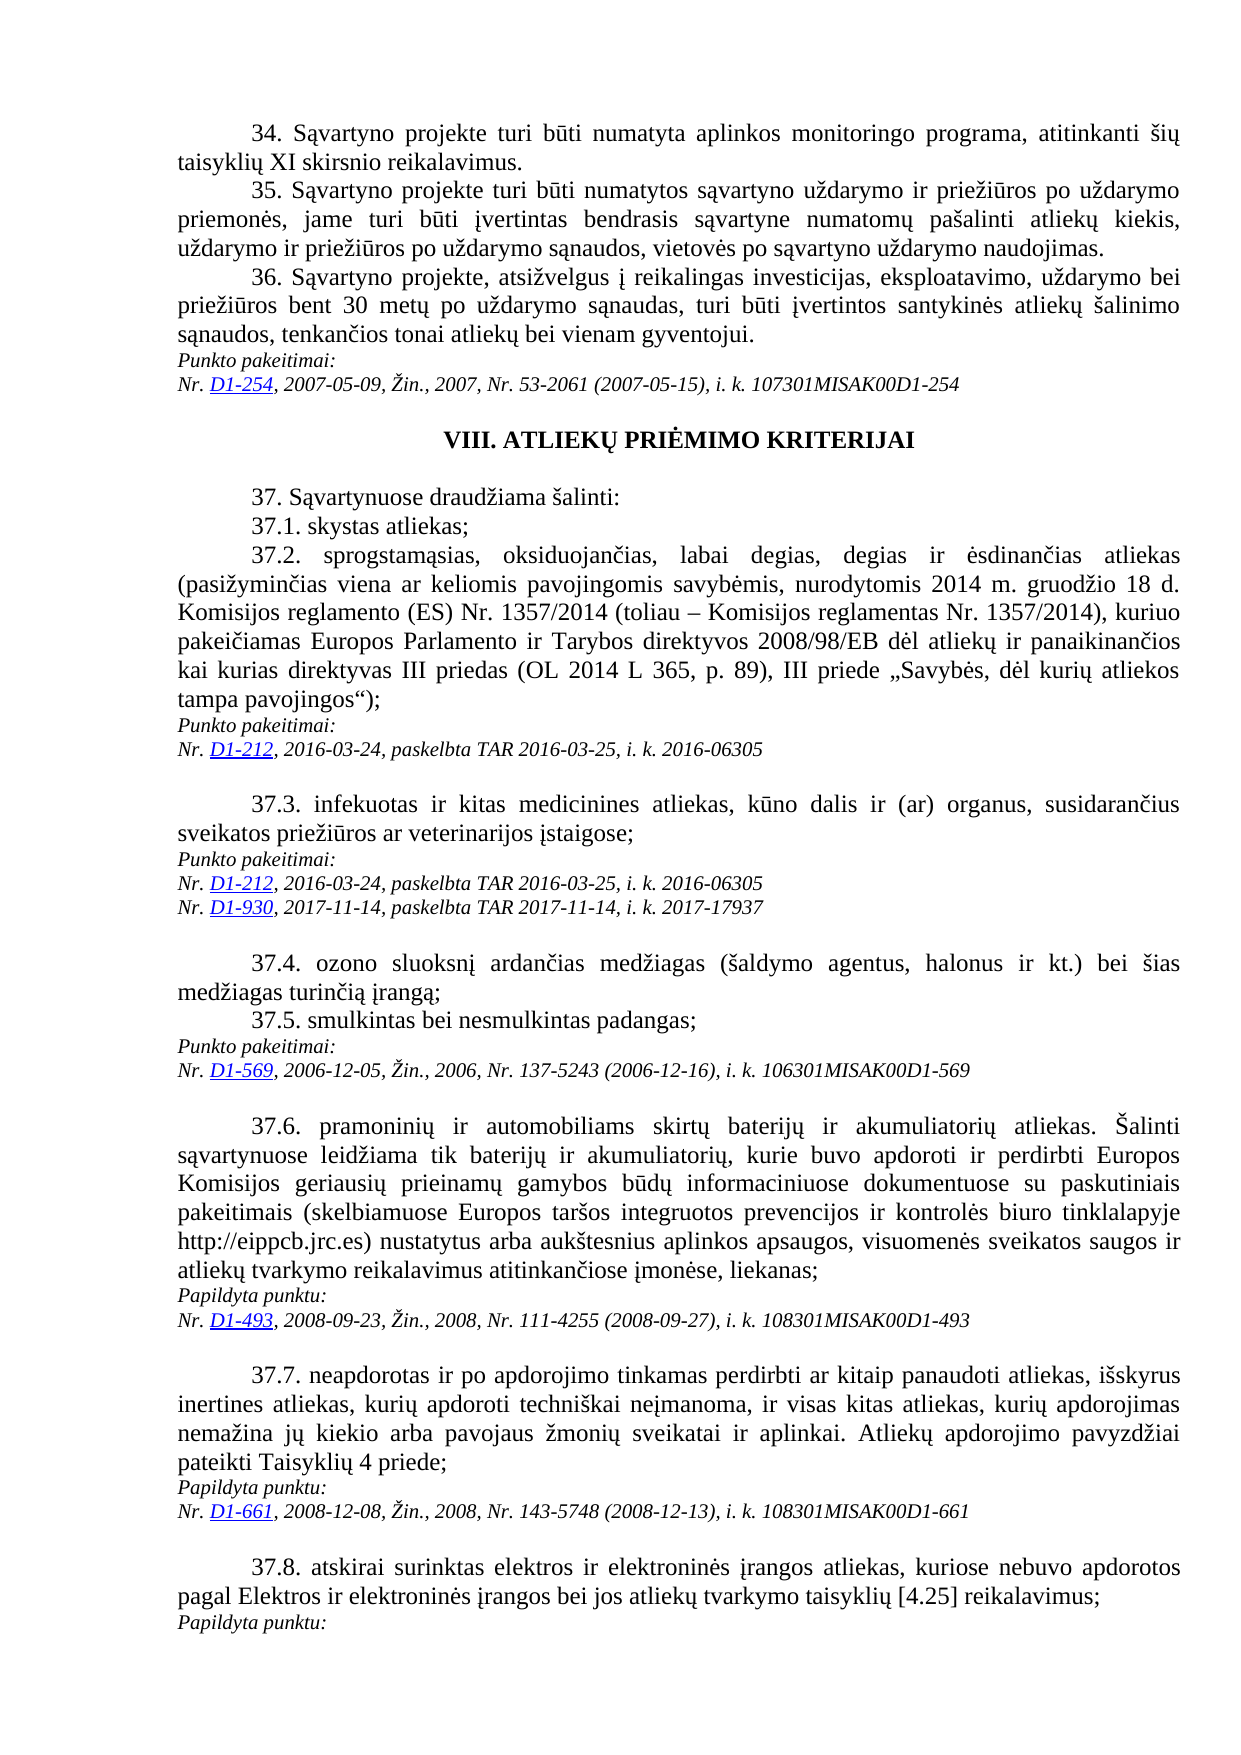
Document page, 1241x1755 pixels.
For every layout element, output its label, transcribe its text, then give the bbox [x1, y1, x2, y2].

text Nr. D1-569, 2006-12-05, Žin., 2006, Nr. 137-5243 (2006-12-16), i. k. 106301MISAK00D1-569 [177, 1058, 1181, 1082]
text Nr. D1-212, 2016-03-24, paskelbta TAR 2016-03-25, i. k. 2016-06305 [177, 871, 1181, 895]
text 37.5. smulkintas bei nesmulkintas padangas; [177, 1005, 1181, 1034]
text 37.8. atskirai surinktas elektros ir elektroninės įrangos atliekas, kuriose nebuvo apdorotos pagal Elektros ir elektroninės įrangos bei jos atliekų tvarkymo taisyklių [4.25] reikalavimus; [177, 1552, 1181, 1610]
text Punkto pakeitimai: [177, 1034, 1181, 1058]
text 37.1. skystas atliekas; [177, 511, 1181, 540]
text Nr. D1-493, 2008-09-23, Žin., 2008, Nr. 111-4255 (2008-09-27), i. k. 108301MISAK00D1-493 [177, 1307, 1181, 1332]
text 35. Sąvartyno projekte turi būti numatytos sąvartyno uždarymo ir priežiūros po uždarymo priemonės, jame turi būti įvertintas bendrasis sąvartyne numatomų pašalinti atliekų kiekis, uždarymo ir priežiūros po uždarymo sąnaudos, vietovės po sąvartyno uždarymo naudojimas. [177, 176, 1181, 262]
text Papildyta punktu: [177, 1283, 1181, 1307]
text Papildyta punktu: [177, 1475, 1181, 1499]
text 34. Sąvartyno projekte turi būti numatyta aplinkos monitoringo programa, atitinkanti šių taisyklių XI skirsnio reikalavimus. [177, 118, 1181, 176]
text 36. Sąvartyno projekte, atsižvelgus į reikalingas investicijas, eksploatavimo, uždarymo bei priežiūros bent 30 metų po uždarymo sąnaudas, turi būti įvertintos santykinės atliekų šalinimo sąnaudos, tenkančios tonai atliekų bei vienam gyventojui. [177, 262, 1181, 348]
text Nr. D1-661, 2008-12-08, Žin., 2008, Nr. 143-5748 (2008-12-13), i. k. 108301MISAK00D1-661 [177, 1499, 1181, 1523]
text Punkto pakeitimai: [177, 847, 1181, 871]
text 37.7. neapdorotas ir po apdorojimo tinkamas perdirbti ar kitaip panaudoti atliekas, išskyrus inertines atliekas, kurių apdoroti techniškai neįmanoma, ir visas kitas atliekas, kurių apdorojimas nemažina jų kiekio arba pavojaus žmonių sveikatai ir aplinkai. Atliekų apdorojimo pavyzdžiai pateikti Taisyklių 4 priede; [177, 1360, 1181, 1475]
text Punkto pakeitimai: [177, 348, 1181, 372]
text Nr. D1-930, 2017-11-14, paskelbta TAR 2017-11-14, i. k. 2017-17937 [177, 895, 1181, 919]
text Papildyta punktu: [177, 1610, 1181, 1634]
text 37. Sąvartynuose draudžiama šalinti: [177, 482, 1181, 511]
text 37.3. infekuotas ir kitas medicinines atliekas, kūno dalis ir (ar) organus, susidarančius sveikatos priežiūros ar veterinarijos įstaigose; [177, 789, 1181, 847]
text Nr. D1-212, 2016-03-24, paskelbta TAR 2016-03-25, i. k. 2016-06305 [177, 737, 1181, 761]
text 37.2. sprogstamąsias, oksiduojančias, labai degias, degias ir ėsdinančias atliekas (pasižyminčias viena ar keliomis pavojingomis savybėmis, nurodytomis 2014 m. gruodžio 18 d. Komisijos reglamento (ES) Nr. 1357/2014 (toliau – Komisijos reglamentas Nr. 1357/2014), kuriuo pakeičiamas Europos Parlamento ir Tarybos direktyvos 2008/98/EB dėl atliekų ir panaikinančios kai kurias direktyvas III priedas (OL 2014 L 365, p. 89), III priede „Savybės, dėl kurių atliekos tampa pavojingos“); [177, 540, 1181, 712]
text Punkto pakeitimai: [177, 712, 1181, 737]
text Nr. D1-254, 2007-05-09, Žin., 2007, Nr. 53-2061 (2007-05-15), i. k. 107301MISAK00D1-254 [177, 372, 1181, 396]
text 37.4. ozono sluoksnį ardančias medžiagas (šaldymo agentus, halonus ir kt.) bei šias medžiagas turinčią įrangą; [177, 948, 1181, 1005]
text 37.6. pramoninių ir automobiliams skirtų baterijų ir akumuliatorių atliekas. Šalinti sąvartynuose leidžiama tik baterijų ir akumuliatorių, kurie buvo apdoroti ir perdirbti Europos Komisijos geriausių prieinamų gamybos būdų informaciniuose dokumentuose su paskutiniais pakeitimais (skelbiamuose Europos taršos integruotos prevencijos ir kontrolės biuro tinklalapyje http://eippcb.jrc.es) nustatytus arba aukštesnius aplinkos apsaugos, visuomenės sveikatos saugos ir atliekų tvarkymo reikalavimus atitinkančiose įmonėse, liekanas; [177, 1111, 1181, 1283]
text VIII. Atliekų priėmimo kriterijai [177, 425, 1181, 454]
